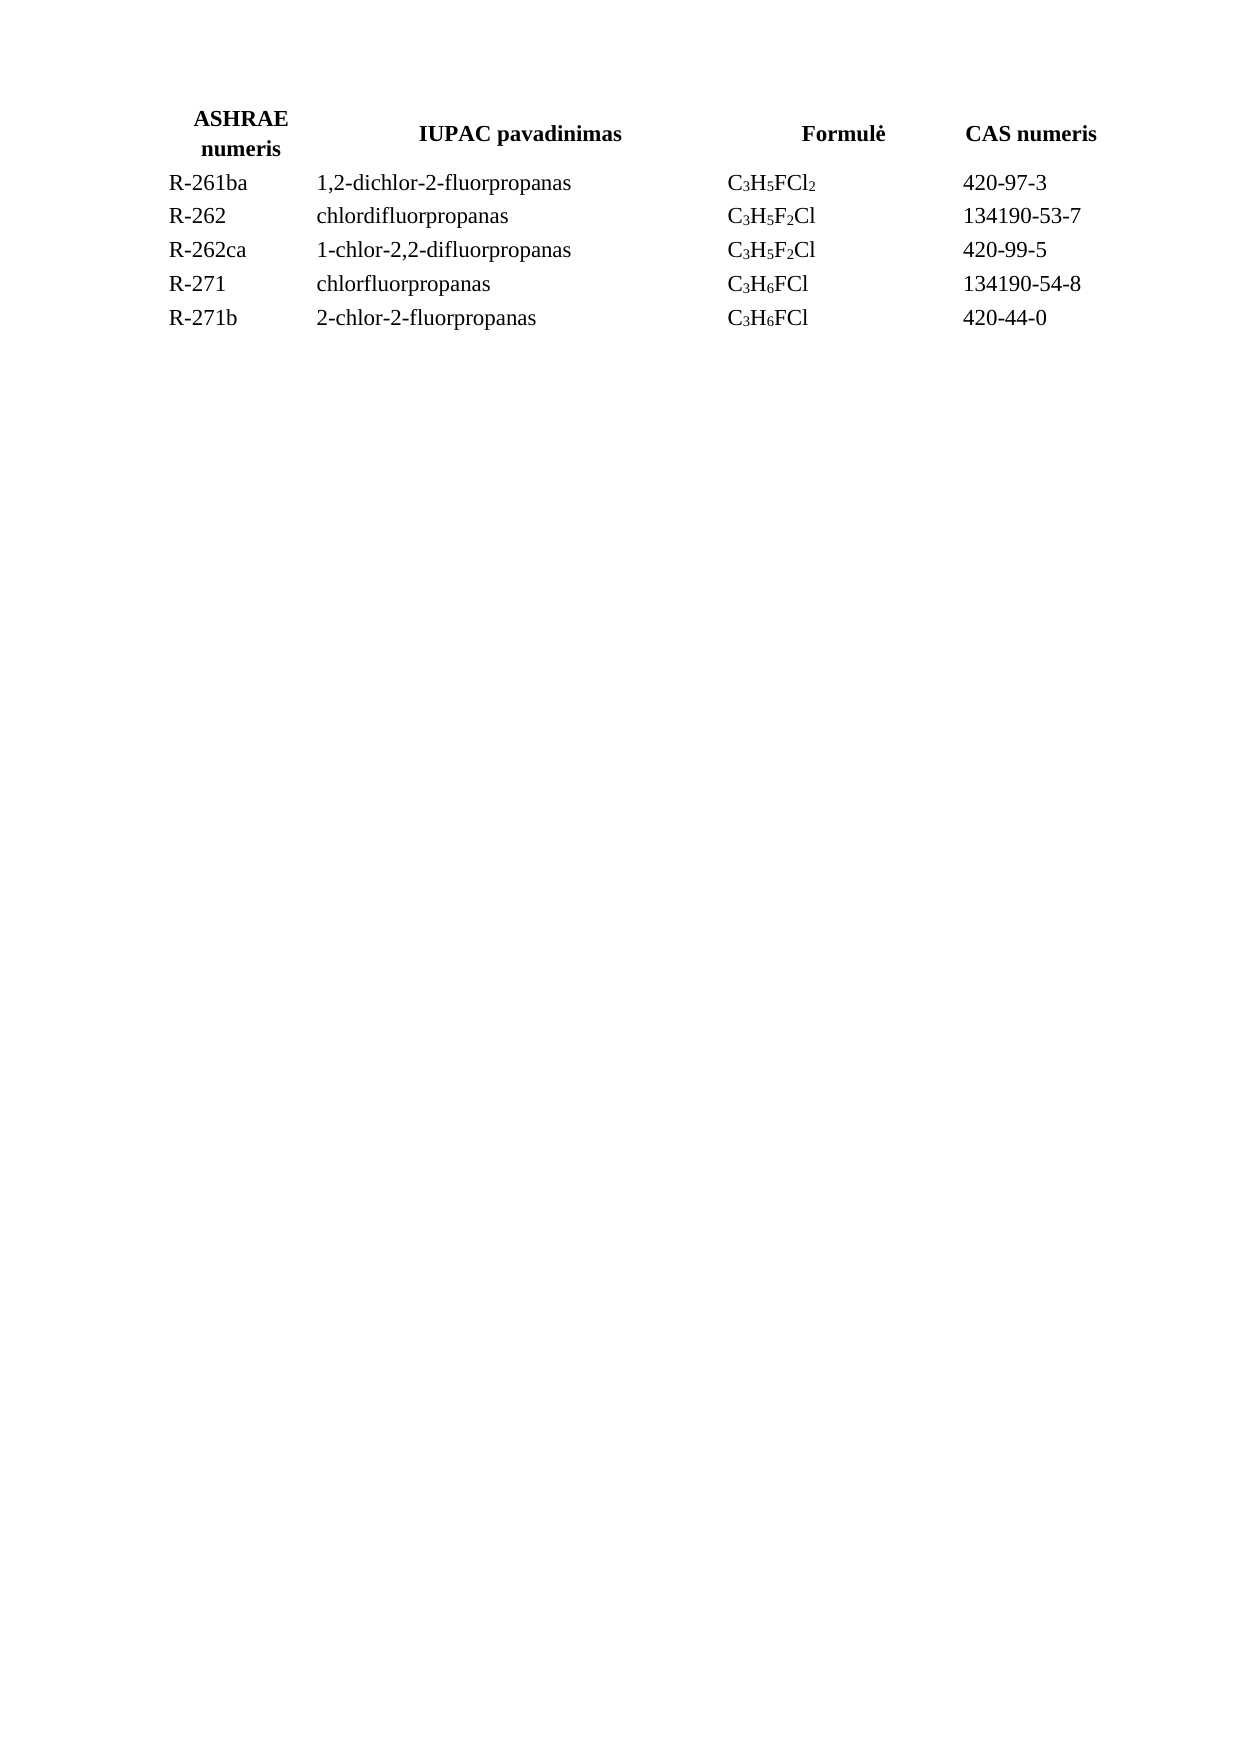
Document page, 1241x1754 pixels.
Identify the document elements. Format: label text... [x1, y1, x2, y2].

table_cell R-262 [167, 201, 315, 234]
table_header CAS numeris [961, 104, 1101, 167]
table_cell 420-99-5 [961, 235, 1101, 268]
table_cell chlordifluorpropanas [315, 201, 726, 234]
table_cell 2-chlor-2-fluorpropanas [315, 302, 726, 336]
table_cell 420-97-3 [961, 167, 1101, 201]
table_cell C3H6FCl [726, 302, 961, 336]
table_cell 420-44-0 [961, 302, 1101, 336]
table_header IUPAC pavadinimas [315, 104, 726, 167]
table_cell chlorfluorpropanas [315, 268, 726, 302]
table_cell R-261ba [167, 167, 315, 201]
table_cell C3H5F2Cl [726, 235, 961, 268]
table_cell C3H5F2Cl [726, 201, 961, 234]
table_cell C3H6FCl [726, 268, 961, 302]
table_cell R-262ca [167, 235, 315, 268]
table_cell 134190-53-7 [961, 201, 1101, 234]
table_cell 1-chlor-2,2-difluorpropanas [315, 235, 726, 268]
table_header Formulė [726, 104, 961, 167]
table_cell R-271 [167, 268, 315, 302]
table_cell 134190-54-8 [961, 268, 1101, 302]
table_cell R-271b [167, 302, 315, 336]
table_cell 1,2-dichlor-2-fluorpropanas [315, 167, 726, 201]
table_cell C3H5FCl2 [726, 167, 961, 201]
table_header ASHRAE numeris [167, 104, 315, 167]
